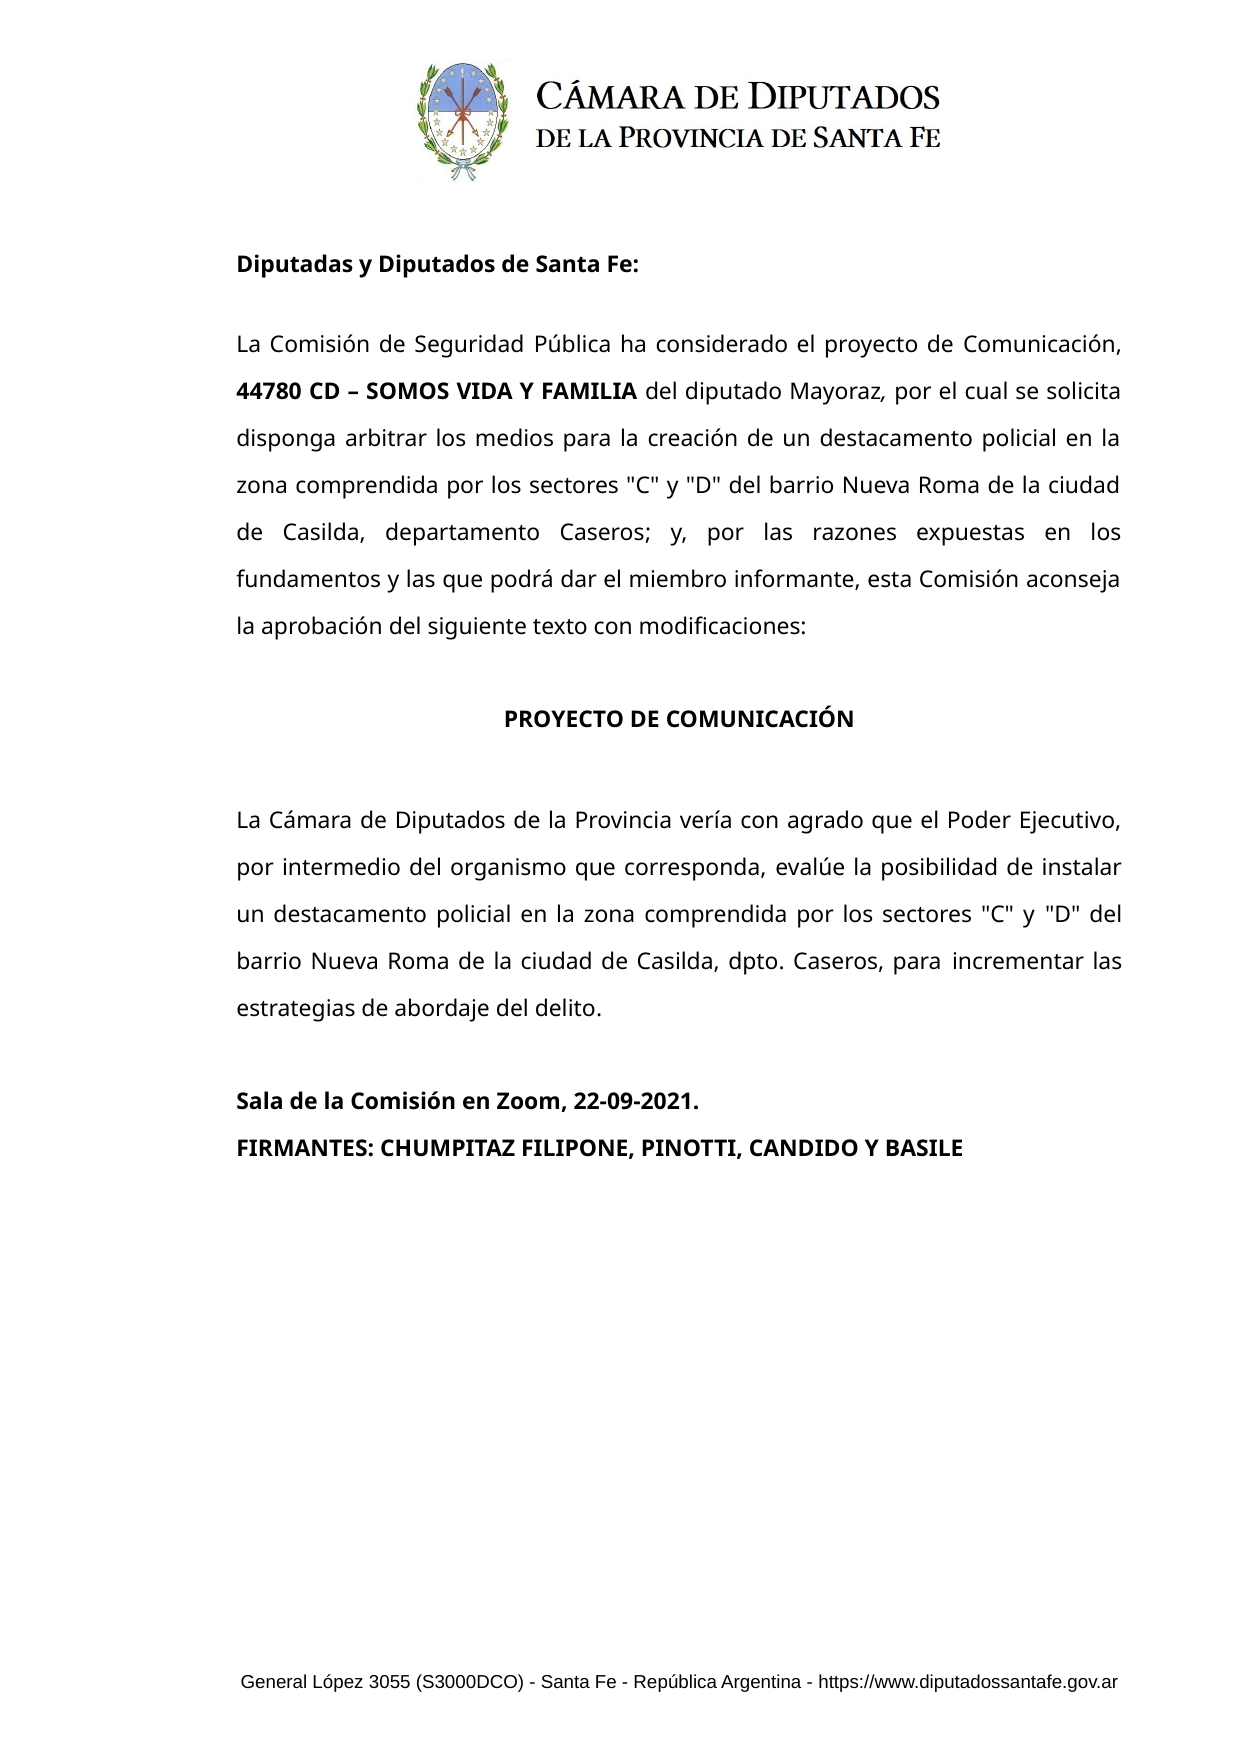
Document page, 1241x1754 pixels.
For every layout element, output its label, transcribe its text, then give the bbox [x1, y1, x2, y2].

list FIRMANTES: CHUMPITAZ FILIPONE, PINOTTI, CANDIDO Y BASILE [236, 1132, 1122, 1163]
list Sala de la Comisión en Zoom, 22-09-2021. [236, 1085, 1122, 1116]
text PROYECTO DE COMUNICACIÓN [236, 703, 1122, 735]
list La Cámara de Diputados de la Provincia vería con agrado que el Poder Ejecutivo, por intermedio del organismo que corresponda, evalúe la posibilidad de instalar un destacamento policial en la zona comprendida por los sectores "C" y "D" del barrio Nueva Roma de la ciudad de Casilda, dpto. Caseros, para incrementar las estrategias de abordaje del delito. [236, 804, 1122, 1023]
text Diputadas y Diputados de Santa Fe: [236, 248, 1122, 279]
picture [413, 59, 945, 183]
text La Comisión de Seguridad Pública ha considerado el proyecto de Comunicación, 44780 CD – SOMOS VIDA Y FAMILIA del diputado Mayoraz, por el cual se solicita disponga arbitrar los medios para la creación de un destacamento policial en la zona comprendida por los sectores "C" y "D" del barrio Nueva Roma de la ciudad de Casilda, departamento Caseros; y, por las razones expuestas en los fundamentos y las que podrá dar el miembro informante, esta Comisión aconseja la aprobación del siguiente texto con modificaciones: [236, 328, 1122, 641]
